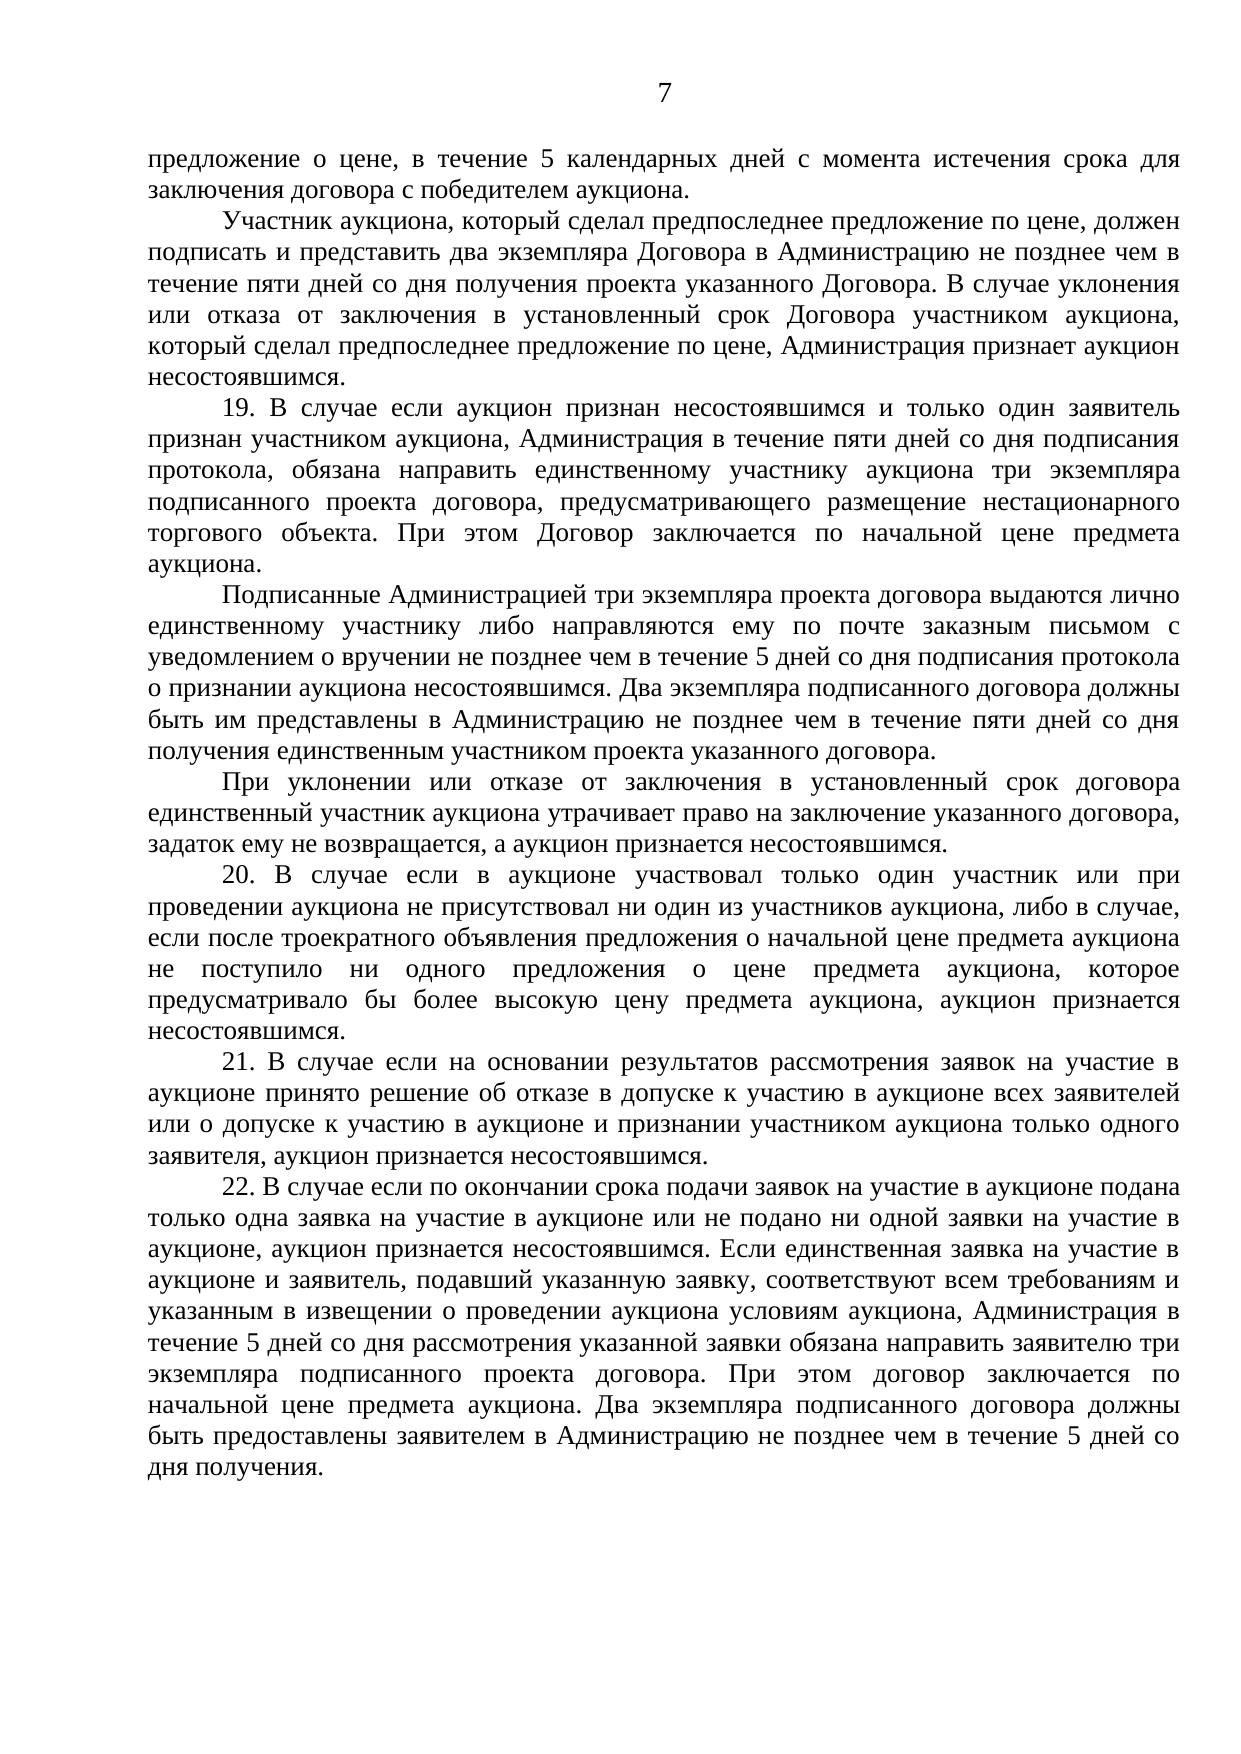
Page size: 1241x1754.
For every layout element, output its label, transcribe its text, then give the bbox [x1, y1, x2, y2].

text предложение о цене, в течение 5 календарных дней с момента истечения срока для заключения договора с победителем аукциона. [148, 142, 1181, 204]
text 22. В случае если по окончании срока подачи заявок на участие в аукционе подана только одна заявка на участие в аукционе или не подано ни одной заявки на участие в аукционе, аукцион признается несостоявшимся. Если единственная заявка на участие в аукционе и заявитель, подавший указанную заявку, соответствуют всем требованиям и указанным в извещении о проведении аукциона условиям аукциона, Администрация в течение 5 дней со дня рассмотрения указанной заявки обязана направить заявителю три экземпляра подписанного проекта договора. При этом договор заключается по начальной цене предмета аукциона. Два экземпляра подписанного договора должны быть предоставлены заявителем в Администрацию не позднее чем в течение 5 дней со дня получения. [148, 1170, 1181, 1481]
text При уклонении или отказе от заключения в установленный срок договора единственный участник аукциона утрачивает право на заключение указанного договора, задаток ему не возвращается, а аукцион признается несостоявшимся. [148, 765, 1181, 858]
text 19. В случае если аукцион признан несостоявшимся и только один заявитель признан участником аукциона, Администрация в течение пяти дней со дня подписания протокола, обязана направить единственному участнику аукциона три экземпляра подписанного проекта договора, предусматривающего размещение нестационарного торгового объекта. При этом Договор заключается по начальной цене предмета аукциона. [148, 391, 1181, 578]
text Участник аукциона, который сделал предпоследнее предложение по цене, должен подписать и представить два экземпляра Договора в Администрацию не позднее чем в течение пяти дней со дня получения проекта указанного Договора. В случае уклонения или отказа от заключения в установленный срок Договора участником аукциона, который сделал предпоследнее предложение по цене, Администрация признает аукцион несостоявшимся. [148, 204, 1181, 391]
text 20. В случае если в аукционе участвовал только один участник или при проведении аукциона не присутствовал ни один из участников аукциона, либо в случае, если после троекратного объявления предложения о начальной цене предмета аукциона не поступило ни одного предложения о цене предмета аукциона, которое предусматривало бы более высокую цену предмета аукциона, аукцион признается несостоявшимся. [148, 858, 1181, 1045]
text 21. В случае если на основании результатов рассмотрения заявок на участие в аукционе принято решение об отказе в допуске к участию в аукционе всех заявителей или о допуске к участию в аукционе и признании участником аукциона только одного заявителя, аукцион признается несостоявшимся. [148, 1045, 1181, 1170]
text Подписанные Администрацией три экземпляра проекта договора выдаются лично единственному участнику либо направляются ему по почте заказным письмом с уведомлением о вручении не позднее чем в течение 5 дней со дня подписания протокола о признании аукциона несостоявшимся. Два экземпляра подписанного договора должны быть им представлены в Администрацию не позднее чем в течение пяти дней со дня получения единственным участником проекта указанного договора. [148, 578, 1181, 765]
